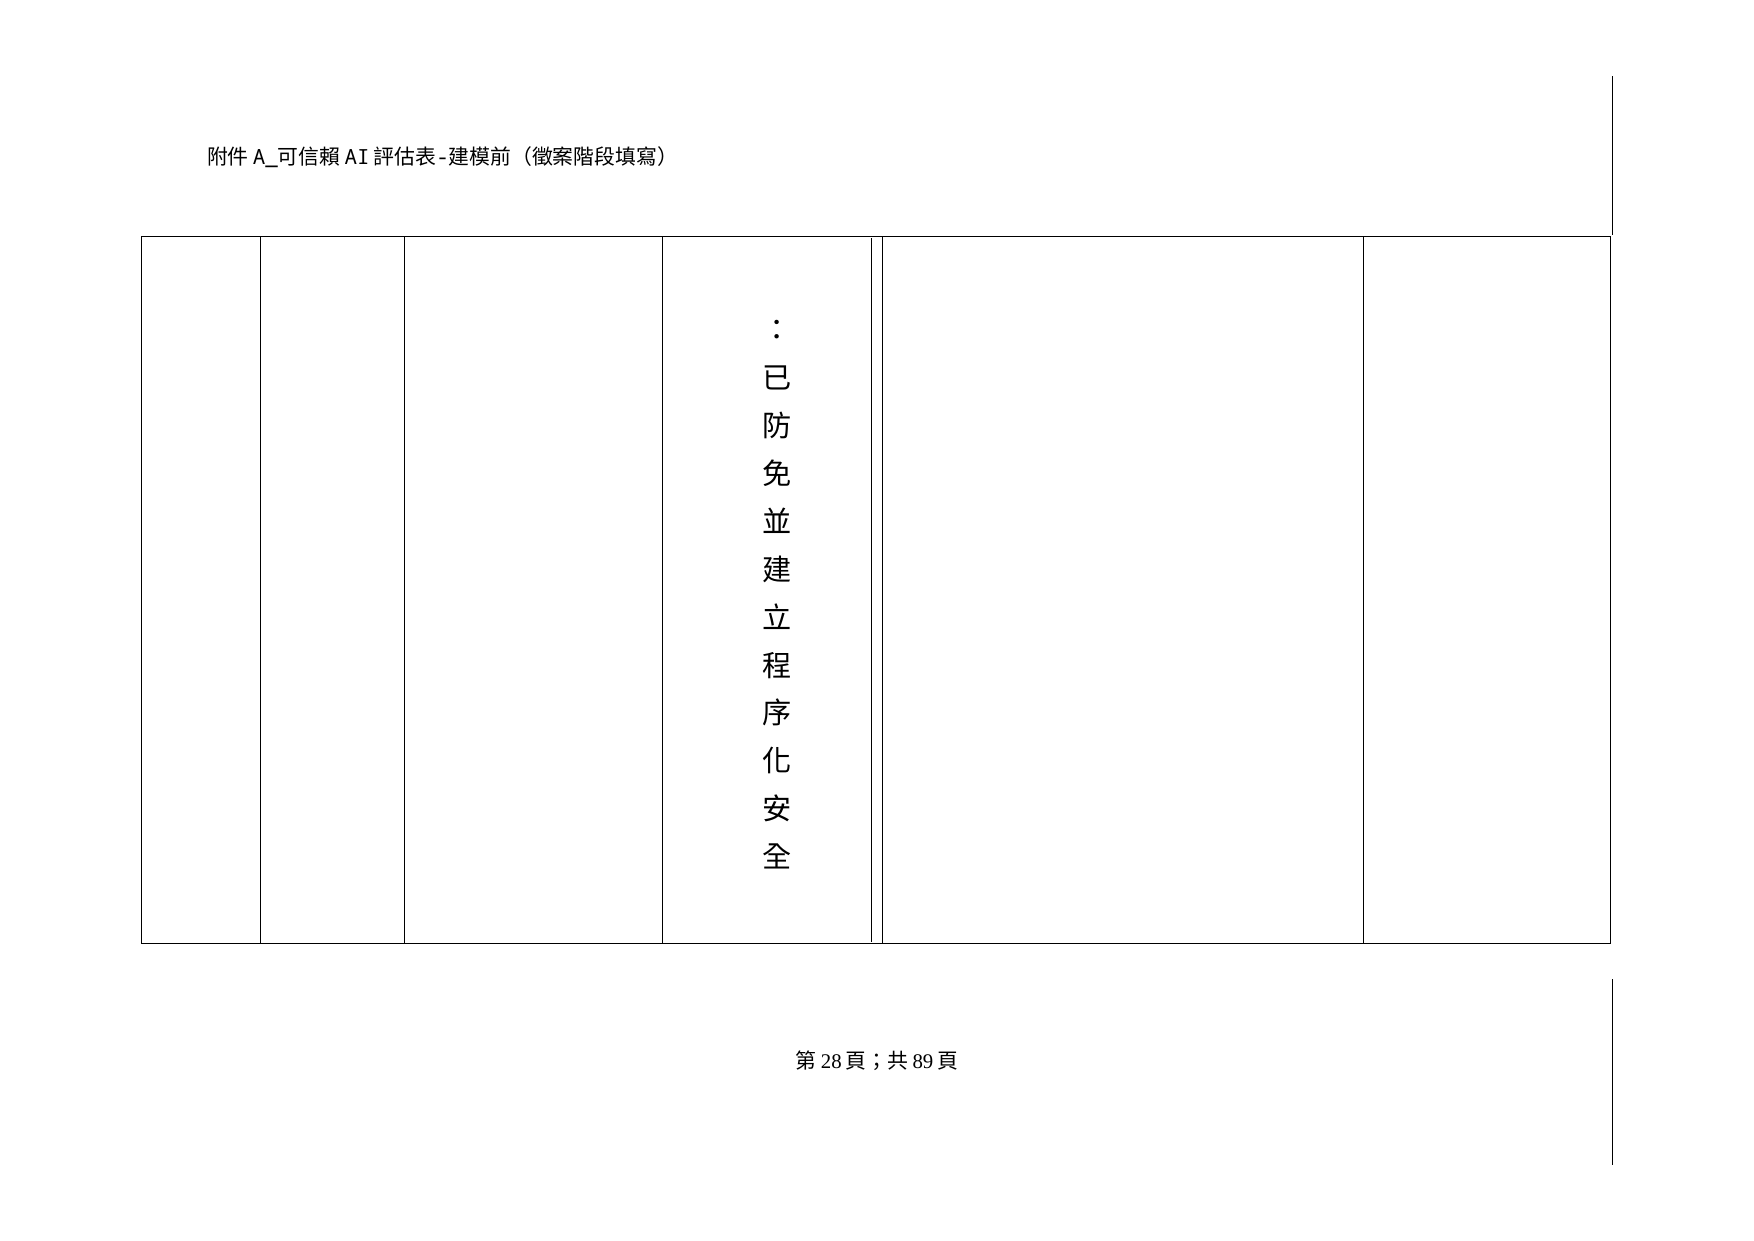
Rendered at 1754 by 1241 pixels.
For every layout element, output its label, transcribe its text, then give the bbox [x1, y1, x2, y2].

table_cell [405, 237, 662, 943]
table_cell 低度：未防免 中度：已防免 高度：已防免並建立程序化安全維護機制 [871, 237, 882, 943]
table_cell [883, 237, 1363, 943]
table_cell [142, 237, 260, 943]
table_cell [1364, 237, 1610, 943]
table_cell 低度：未防免 中度：已防免 高度：已防免並建立程序化安全維護機制 [674, 238, 870, 942]
table_cell 低度：未防免 中度：已防免 高度：已防免並建立程序化安全維護機制 [663, 237, 673, 943]
table_cell [261, 237, 404, 943]
